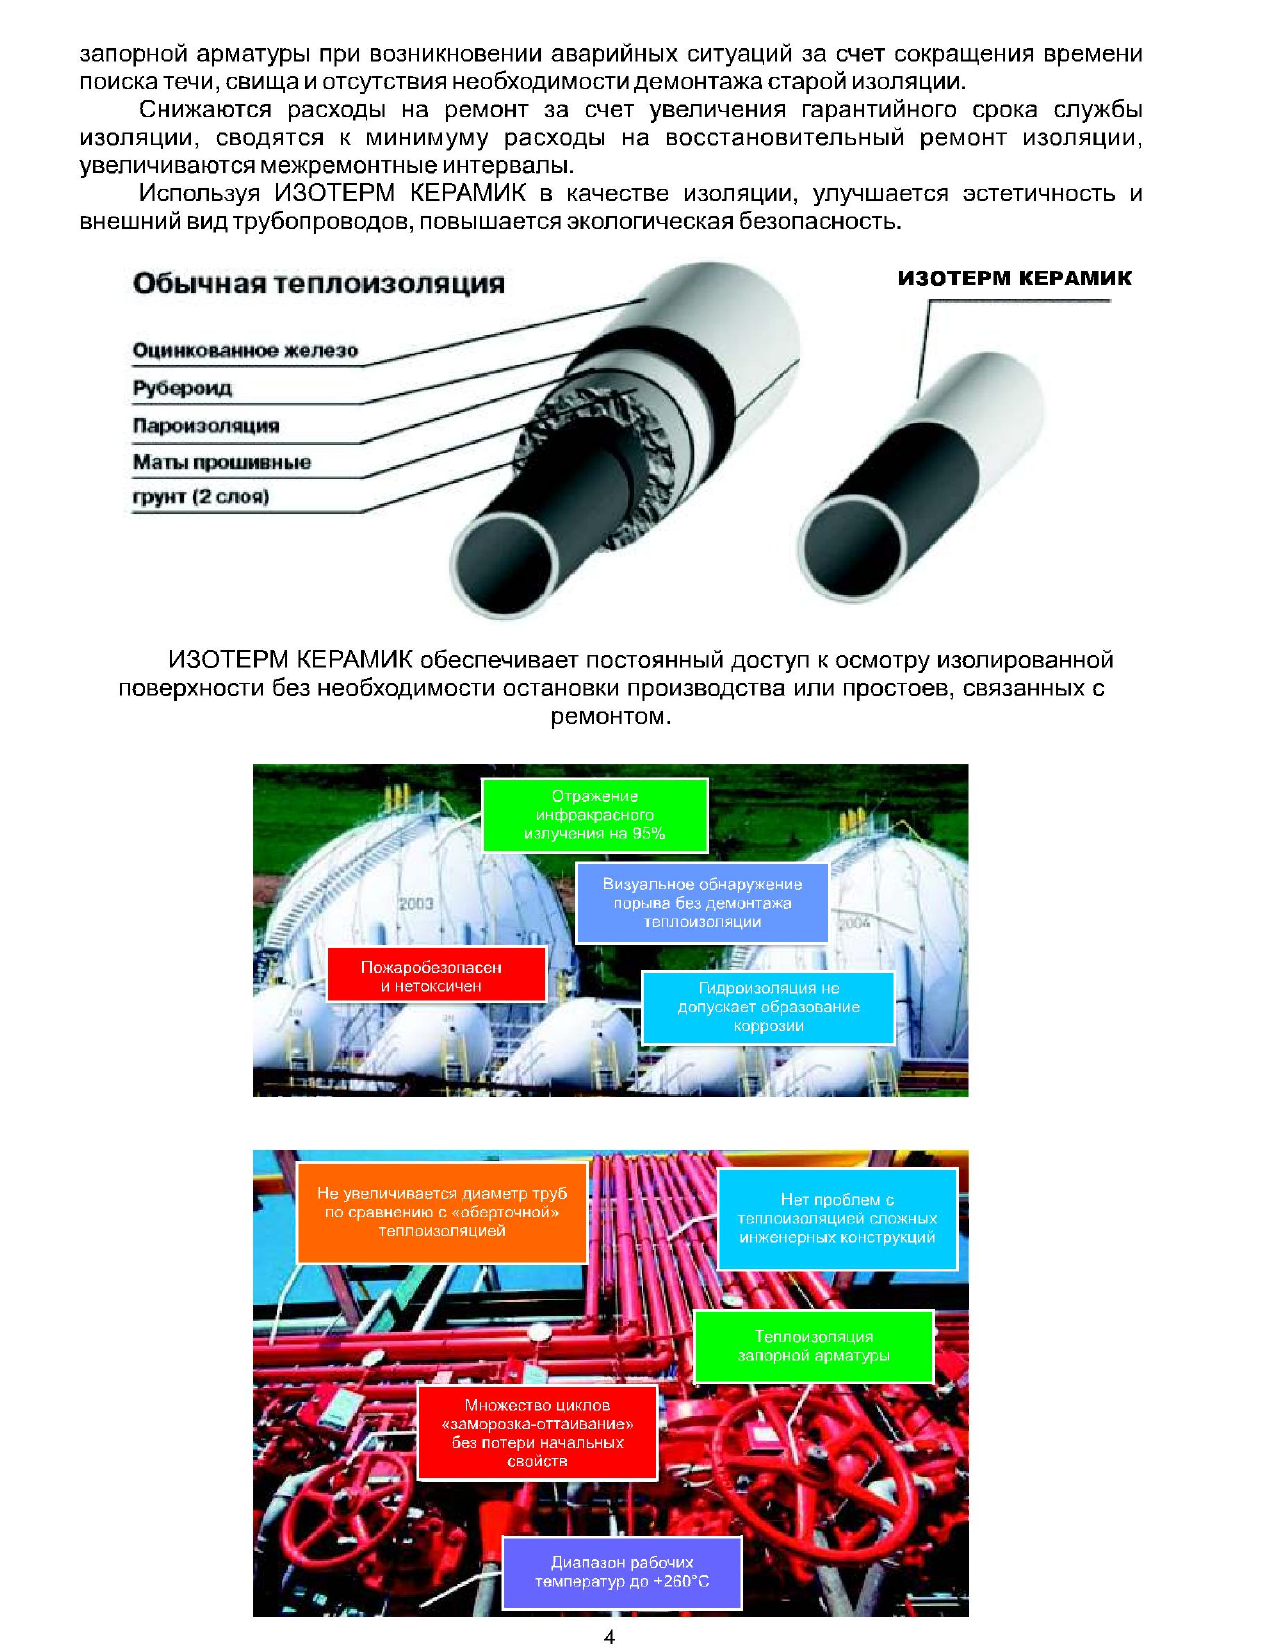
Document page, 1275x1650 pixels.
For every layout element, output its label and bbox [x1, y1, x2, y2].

picture [77, 41, 1144, 1650]
